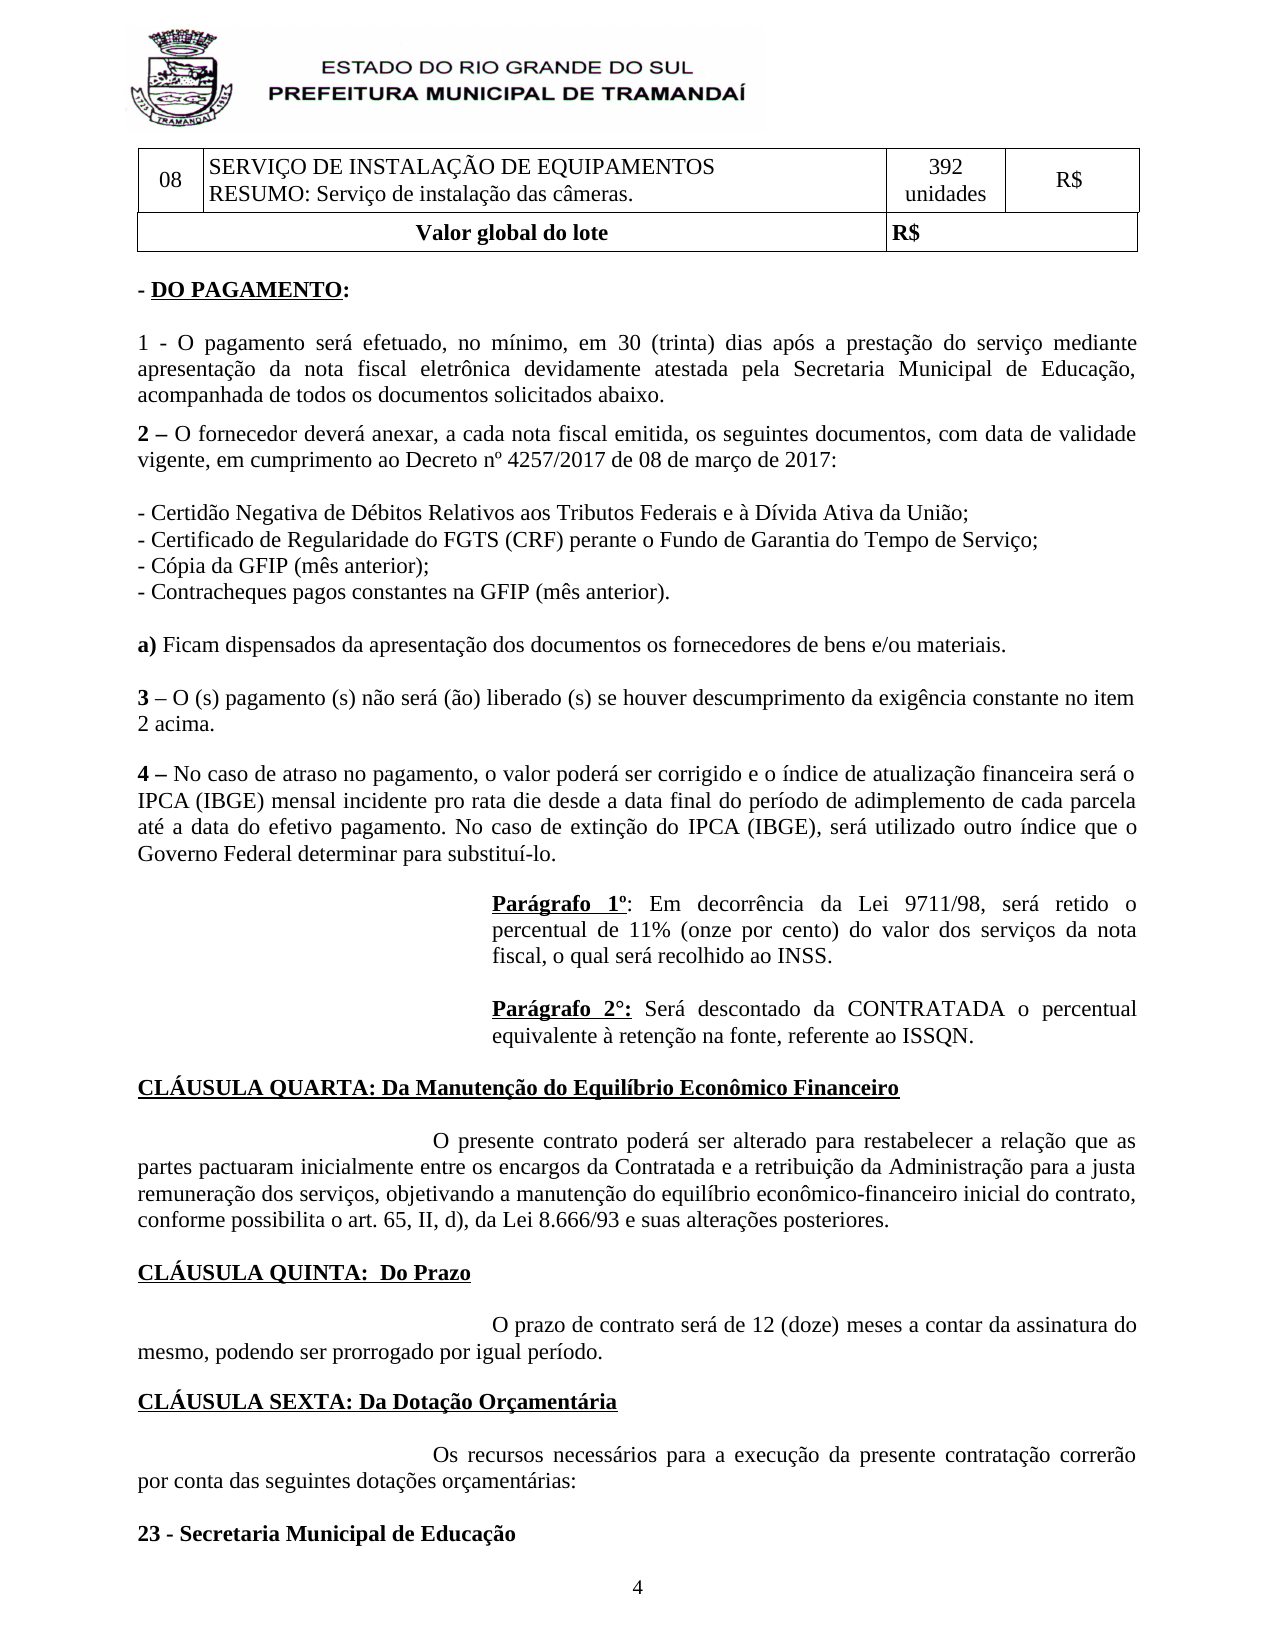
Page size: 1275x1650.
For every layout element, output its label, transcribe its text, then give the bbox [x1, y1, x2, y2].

table_cell SERVIÇO DE INSTALAÇÃO DE EQUIPAMENTOS RESUMO: Serviço de instalação das câmeras. [204, 149, 886, 212]
text O prazo de contrato será de 12 (doze) meses a contar da assinatura do mesmo, podendo ser prorrogado por igual período. [137, 1312, 1138, 1364]
text 1 - O pagamento será efetuado, no mínimo, em 30 (trinta) dias após a prestação do serviço mediante apresentação da nota fiscal eletrônica devidamente atestada pela Secretaria Municipal de Educação, acompanhada de todos os documentos solicitados abaixo. [137, 329, 1138, 408]
text CLÁUSULA QUARTA: Da Manutenção do Equilíbrio Econômico Financeiro [137, 1074, 1138, 1101]
text - Contracheques pagos constantes na GFIP (mês anterior). [137, 578, 1138, 605]
table_header Valor global do lote [138, 213, 886, 251]
text 23 - Secretaria Municipal de Educação [137, 1520, 1138, 1546]
text - Certidão Negativa de Débitos Relativos aos Tributos Federais e à Dívida Ativa da União; [137, 499, 1138, 526]
text a) Ficam dispensados da apresentação dos documentos os fornecedores de bens e/ou materiais. [137, 631, 1138, 657]
table_cell R$ [1006, 149, 1139, 212]
table_cell 392 unidades [887, 149, 1005, 212]
table_header R$ [887, 213, 1137, 251]
table_cell 08 [139, 149, 203, 212]
text - DO PAGAMENTO: [137, 276, 1138, 302]
text Parágrafo 1º: Em decorrência da Lei 9711/98, será retido o percentual de 11% (onze por cento) do valor dos serviços da nota fiscal, o qual será recolhido ao INSS. [492, 890, 1138, 969]
picture [125, 26, 765, 133]
text 2 – O fornecedor deverá anexar, a cada nota fiscal emitida, os seguintes documentos, com data de validade vigente, em cumprimento ao Decreto nº 4257/2017 de 08 de março de 2017: [137, 420, 1138, 473]
text 4 – No caso de atraso no pagamento, o valor poderá ser corrigido e o índice de atualização financeira será o IPCA (IBGE) mensal incidente pro rata die desde a data final do período de adimplemento de cada parcela até a data do efetivo pagamento. No caso de extinção do IPCA (IBGE), será utilizado outro índice que o Governo Federal determinar para substituí-lo. [137, 761, 1138, 866]
text - Cópia da GFIP (mês anterior); [137, 552, 1138, 578]
text CLÁUSULA QUINTA: Do Prazo [137, 1259, 1138, 1285]
text - Certificado de Regularidade do FGTS (CRF) perante o Fundo de Garantia do Tempo de Serviço; [137, 526, 1138, 552]
text Parágrafo 2°: Será descontado da CONTRATADA o percentual equivalente à retenção na fonte, referente ao ISSQN. [492, 995, 1138, 1048]
text CLÁUSULA SEXTA: Da Dotação Orçamentária [137, 1388, 1138, 1414]
text 3 – O (s) pagamento (s) não será (ão) liberado (s) se houver descumprimento da exigência constante no item 2 acima. [137, 684, 1138, 736]
text Os recursos necessários para a execução da presente contratação correrão por conta das seguintes dotações orçamentárias: [137, 1441, 1138, 1494]
text O presente contrato poderá ser alterado para restabelecer a relação que as partes pactuaram inicialmente entre os encargos da Contratada e a retribuição da Administração para a justa remuneração dos serviços, objetivando a manutenção do equilíbrio econômico-financeiro inicial do contrato, conforme possibilita o art. 65, II, d), da Lei 8.666/93 e suas alterações posteriores. [137, 1127, 1138, 1232]
